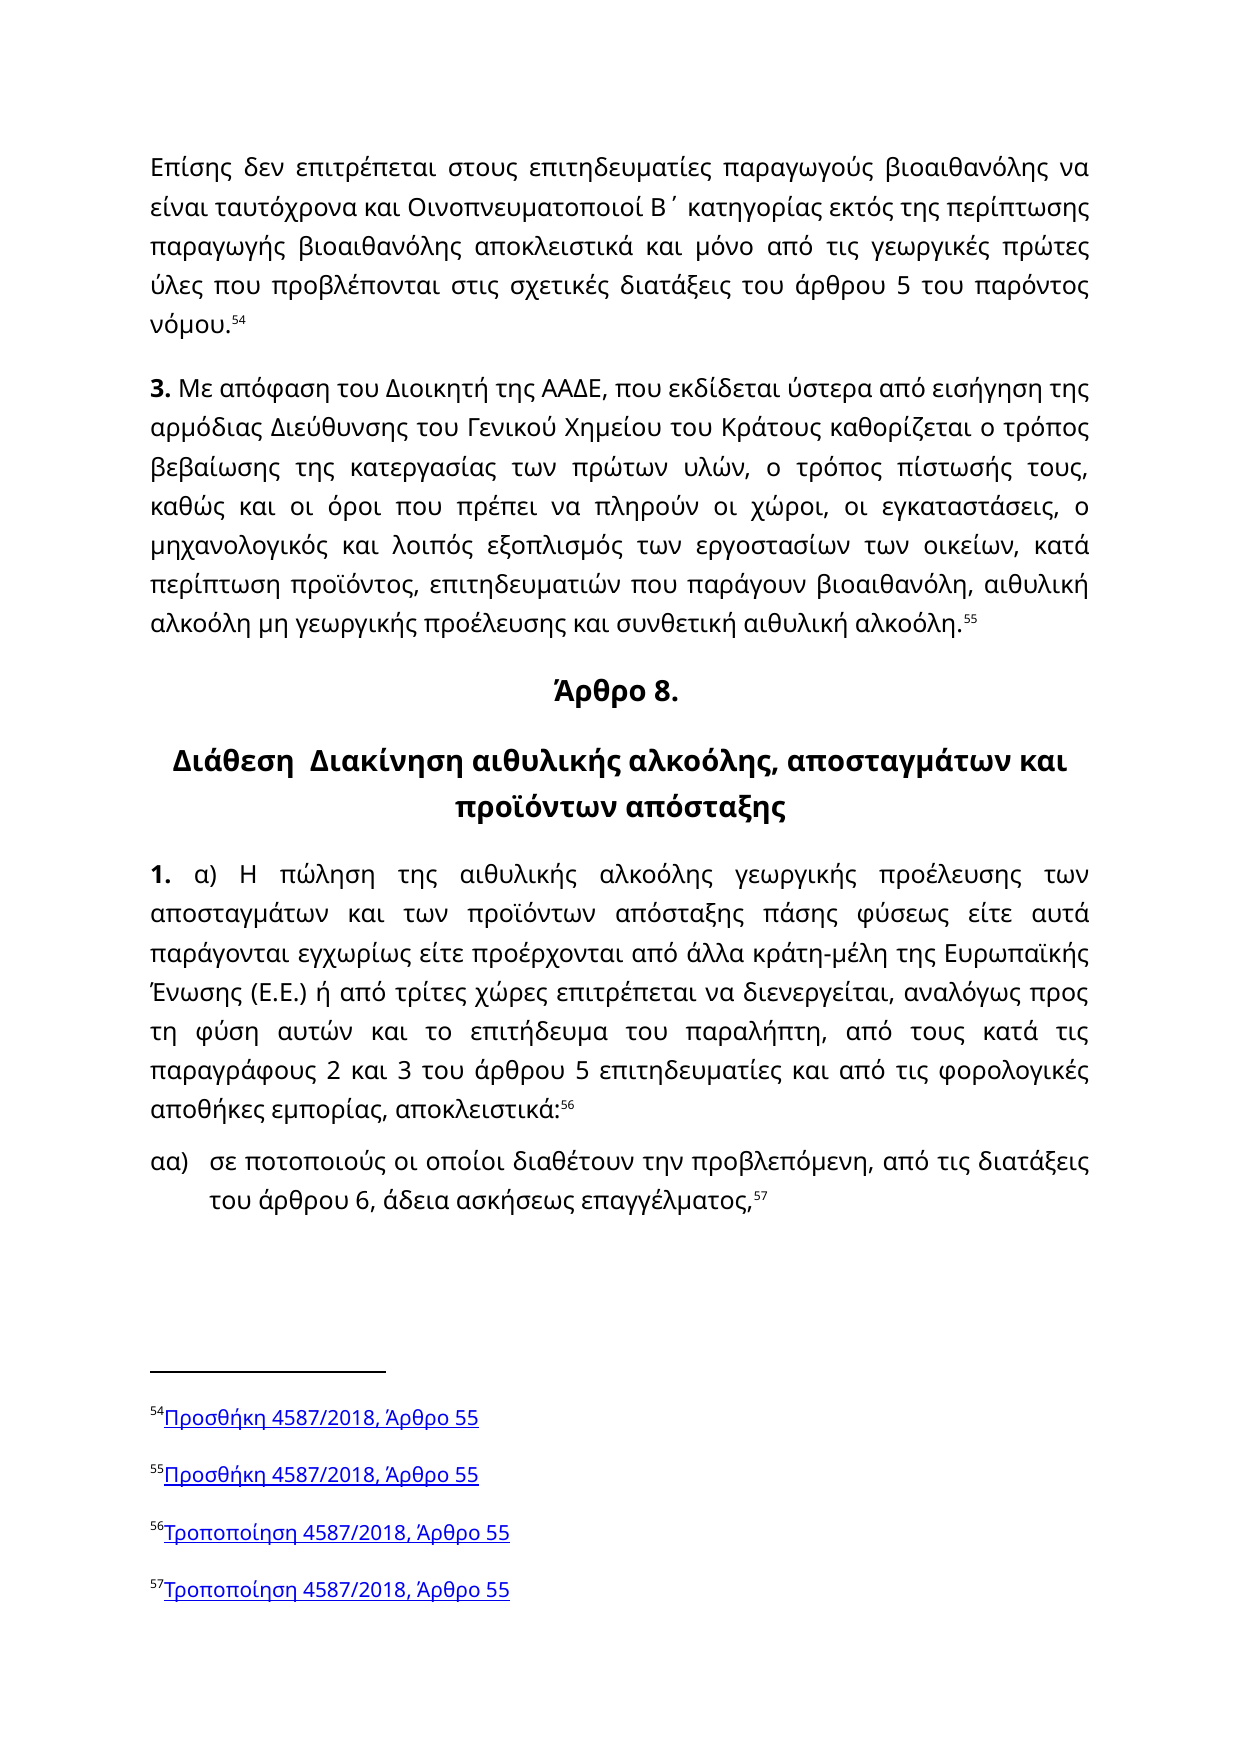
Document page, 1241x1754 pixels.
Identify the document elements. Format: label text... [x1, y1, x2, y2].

subtitle Διάθεση ­ Διακίνηση αιθυλικής αλκοόλης, αποσταγμάτων και προϊόντων απόσταξης [150, 741, 1090, 826]
text Τροποποίηση 4587/2018, Άρθρο 55 [150, 1576, 1090, 1604]
text Επίσης δεν επιτρέπεται στους επιτηδευματίες παραγωγούς βιοαιθανόλης να είναι ταυτόχρονα και Οινοπνευματοποιοί Β΄ κατηγορίας εκτός της περίπτωσης παραγωγής βιοαιθανόλης αποκλειστικά και μόνο από τις γεωργικές πρώτες ύλες που προβλέπονται στις σχετικές διατάξεις του άρθρου 5 του παρόντος νόμου. [150, 150, 1090, 341]
subtitle Άρθρο 8. [150, 670, 1090, 710]
list αα) σε ποτοποιούς οι οποίοι διαθέτουν την προβλεπόμενη, από τις διατάξεις του άρθρου 6, άδεια ασκήσεως επαγγέλματος, [150, 1143, 1090, 1217]
text Προσθήκη 4587/2018, Άρθρο 55 [150, 1403, 1090, 1431]
text Προσθήκη 4587/2018, Άρθρο 55 [150, 1460, 1090, 1489]
text 3. Με απόφαση του Διοικητή της ΑΑΔΕ, που εκδίδεται ύστερα από εισήγηση της αρμόδιας Διεύθυνσης του Γενικού Χημείου του Κράτους καθορίζεται ο τρόπος βεβαίωσης της κατεργασίας των πρώτων υλών, ο τρόπος πίστωσής τους, καθώς και οι όροι που πρέπει να πληρούν οι χώροι, οι εγκαταστάσεις, ο μηχανολογικός και λοιπός εξοπλισμός των εργοστασίων των οικείων, κατά περίπτωση προϊόντος, επιτηδευματιών που παράγουν βιοαιθανόλη, αιθυλική αλκοόλη μη γεωργικής προέλευσης και συνθετική αιθυλική αλκοόλη. [150, 371, 1090, 640]
text Τροποποίηση 4587/2018, Άρθρο 55 [150, 1518, 1090, 1546]
text 1. α) Η πώληση της αιθυλικής αλκοόλης γεωργικής προέλευσης των αποσταγμάτων και των προϊόντων απόσταξης πάσης φύσεως είτε αυτά παράγονται εγχωρίως είτε προέρχονται από άλλα κράτη-μέλη της Ευρωπαϊκής Ένωσης (Ε.Ε.) ή από τρίτες χώρες επιτρέπεται να διενεργείται, αναλόγως προς τη φύση αυτών και το επιτήδευμα του παραλήπτη, από τους κατά τις παραγράφους 2 και 3 του άρθρου 5 επιτηδευματίες και από τις φορολογικές αποθήκες εμπορίας, αποκλειστικά: [150, 857, 1090, 1126]
